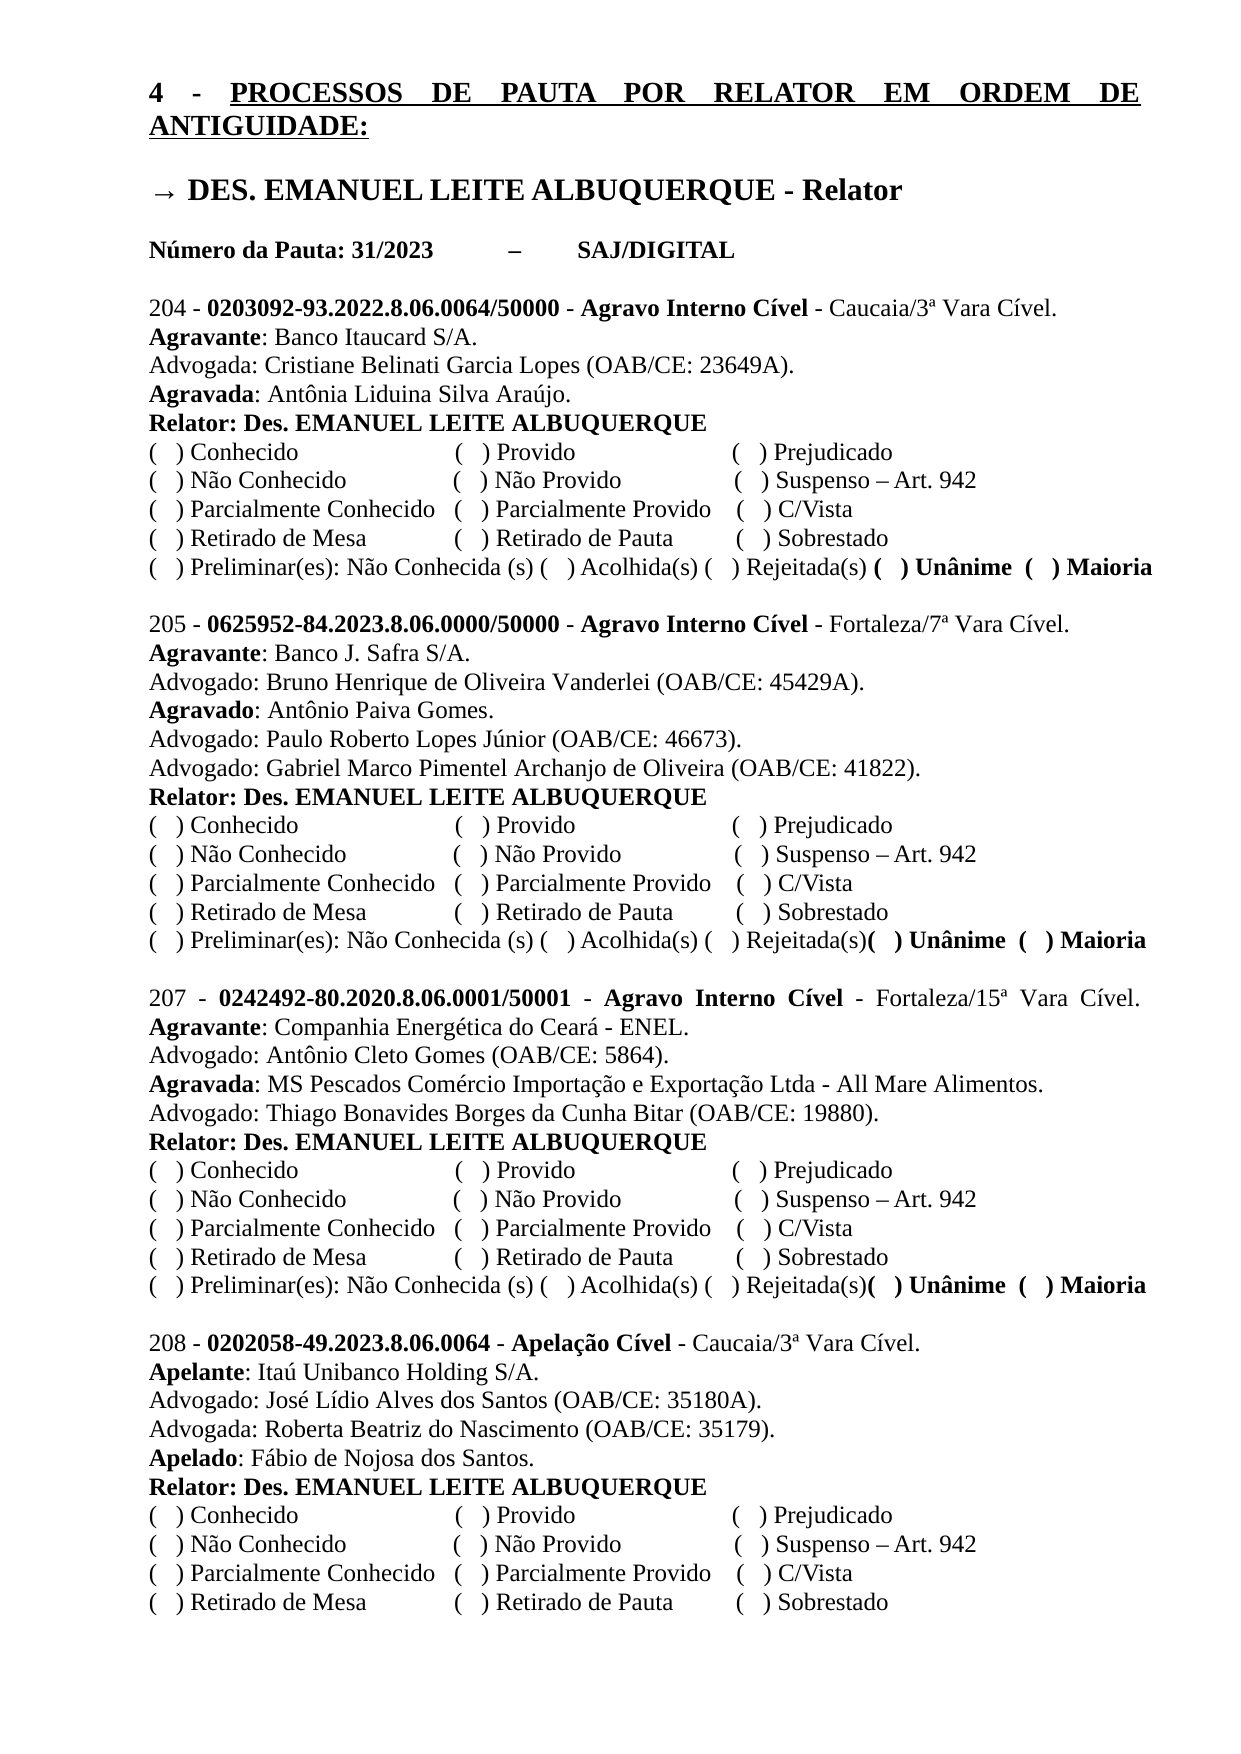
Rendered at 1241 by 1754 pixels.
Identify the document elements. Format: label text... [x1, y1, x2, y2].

text Advogada: Roberta Beatriz do Nascimento (OAB/CE: 35179). [148, 1414, 1141, 1443]
text ( ) Conhecido ( ) Provido ( ) Prejudicado [148, 1501, 1141, 1529]
text ( ) Conhecido ( ) Provido ( ) Prejudicado [148, 1156, 1141, 1184]
text Número da Pauta: 31/2023 – SAJ/DIGITAL [148, 236, 1141, 264]
text ( ) Retirado de Mesa ( ) Retirado de Pauta ( ) Sobrestado [148, 897, 1158, 926]
text ( ) Conhecido ( ) Provido ( ) Prejudicado [148, 811, 1141, 839]
text Advogado: Thiago Bonavides Borges da Cunha Bitar (OAB/CE: 19880). [148, 1098, 1141, 1127]
text Advogado: Paulo Roberto Lopes Júnior (OAB/CE: 46673). [148, 724, 1141, 753]
text Relator: Des. EMANUEL LEITE ALBUQUERQUE [148, 408, 1141, 437]
text 4 - PROCESSOS DE PAUTA POR RELATOR EM ORDEM DE ANTIGUIDADE: [148, 75, 1141, 142]
text ( ) Preliminar(es): Não Conhecida (s) ( ) Acolhida(s) ( ) Rejeitada(s)( ) Unânime ( ) Maioria [148, 1271, 1158, 1299]
text ( ) Parcialmente Conhecido ( ) Parcialmente Provido ( ) C/Vista [148, 1558, 1158, 1587]
text ( ) Não Conhecido ( ) Não Provido ( ) Suspenso – Art. 942 [148, 1529, 1158, 1558]
text ( ) Não Conhecido ( ) Não Provido ( ) Suspenso – Art. 942 [148, 466, 1158, 494]
text 207 - 0242492-80.2020.8.06.0001/50001 - Agravo Interno Cível - Fortaleza/15ª Vara Cível. Agravante: Companhia Energética do Ceará - ENEL. [148, 983, 1141, 1041]
text ( ) Preliminar(es): Não Conhecida (s) ( ) Acolhida(s) ( ) Rejeitada(s) ( ) Unânime ( ) Maioria [148, 552, 1158, 581]
text 205 - 0625952-84.2023.8.06.0000/50000 - Agravo Interno Cível - Fortaleza/7ª Vara Cível. [148, 609, 1141, 638]
text Agravante: Banco J. Safra S/A. [148, 638, 1141, 667]
text Advogado: Antônio Cleto Gomes (OAB/CE: 5864). [148, 1041, 1141, 1069]
text → DES. EMANUEL LEITE ALBUQUERQUE - Relator [148, 171, 1141, 207]
text Agravada: Antônia Liduina Silva Araújo. [148, 379, 1141, 408]
text Agravada: MS Pescados Comércio Importação e Exportação Ltda - All Mare Alimentos. [148, 1069, 1141, 1098]
text ( ) Não Conhecido ( ) Não Provido ( ) Suspenso – Art. 942 [148, 1184, 1158, 1213]
text ( ) Retirado de Mesa ( ) Retirado de Pauta ( ) Sobrestado [148, 523, 1158, 552]
text Agravante: Banco Itaucard S/A. [148, 322, 1141, 351]
text Relator: Des. EMANUEL LEITE ALBUQUERQUE [148, 1472, 1141, 1501]
text ( ) Conhecido ( ) Provido ( ) Prejudicado [148, 437, 1141, 466]
text ( ) Parcialmente Conhecido ( ) Parcialmente Provido ( ) C/Vista [148, 1213, 1158, 1242]
text Apelante: Itaú Unibanco Holding S/A. [148, 1357, 1141, 1386]
text ( ) Preliminar(es): Não Conhecida (s) ( ) Acolhida(s) ( ) Rejeitada(s)( ) Unânime ( ) Maioria [148, 926, 1158, 954]
text Relator: Des. EMANUEL LEITE ALBUQUERQUE [148, 782, 1141, 811]
text ( ) Retirado de Mesa ( ) Retirado de Pauta ( ) Sobrestado [148, 1587, 1158, 1616]
text Advogada: Cristiane Belinati Garcia Lopes (OAB/CE: 23649A). [148, 351, 1141, 379]
text Agravado: Antônio Paiva Gomes. [148, 696, 1141, 724]
text 208 - 0202058-49.2023.8.06.0064 - Apelação Cível - Caucaia/3ª Vara Cível. [148, 1328, 1141, 1357]
text Relator: Des. EMANUEL LEITE ALBUQUERQUE [148, 1127, 1141, 1156]
text Advogado: Gabriel Marco Pimentel Archanjo de Oliveira (OAB/CE: 41822). [148, 753, 1141, 782]
text 204 - 0203092-93.2022.8.06.0064/50000 - Agravo Interno Cível - Caucaia/3ª Vara Cível. [148, 293, 1141, 322]
text ( ) Parcialmente Conhecido ( ) Parcialmente Provido ( ) C/Vista [148, 868, 1158, 897]
text Advogado: Bruno Henrique de Oliveira Vanderlei (OAB/CE: 45429A). [148, 667, 1141, 696]
text Apelado: Fábio de Nojosa dos Santos. [148, 1443, 1141, 1472]
text ( ) Retirado de Mesa ( ) Retirado de Pauta ( ) Sobrestado [148, 1242, 1158, 1271]
text ( ) Não Conhecido ( ) Não Provido ( ) Suspenso – Art. 942 [148, 839, 1158, 868]
text Advogado: José Lídio Alves dos Santos (OAB/CE: 35180A). [148, 1386, 1141, 1414]
text ( ) Parcialmente Conhecido ( ) Parcialmente Provido ( ) C/Vista [148, 494, 1158, 523]
